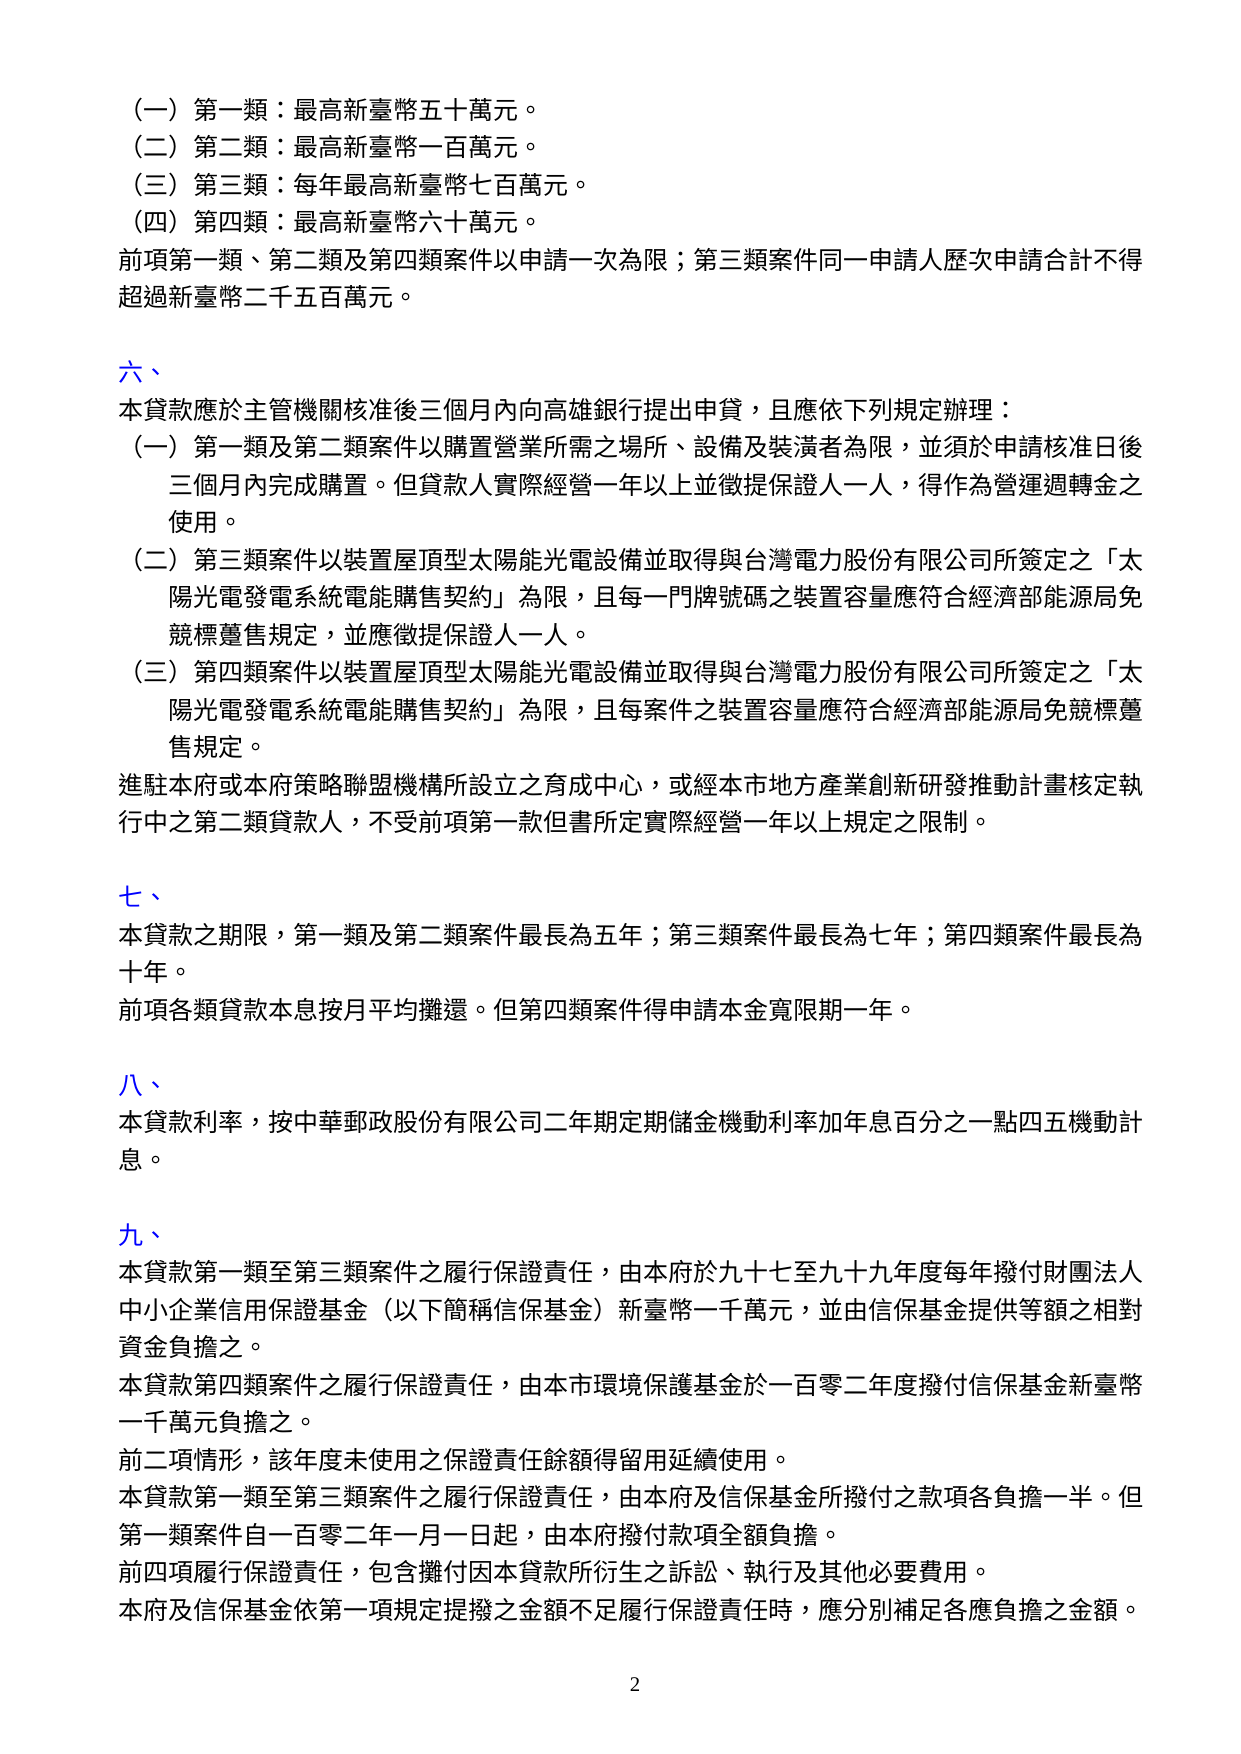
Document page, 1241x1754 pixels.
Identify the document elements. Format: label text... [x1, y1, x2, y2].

text 本貸款第四類案件之履行保證責任，由本市環境保護基金於一百零二年度撥付信保基金新臺幣一千萬元負擔之。 [118, 1364, 1152, 1439]
text 進駐本府或本府策略聯盟機構所設立之育成中心，或經本市地方產業創新研發推動計畫核定執行中之第二類貸款人，不受前項第一款但書所定實際經營一年以上規定之限制。 [118, 764, 1152, 839]
text 前四項履行保證責任，包含攤付因本貸款所衍生之訴訟、執行及其他必要費用。 [118, 1552, 1152, 1589]
text （二）第二類：最高新臺幣一百萬元。 [118, 127, 1152, 164]
text 本貸款第一類至第三類案件之履行保證責任，由本府及信保基金所撥付之款項各負擔一半。但第一類案件自一百零二年一月一日起，由本府撥付款項全額負擔。 [118, 1477, 1152, 1552]
text （四）第四類：最高新臺幣六十萬元。 [118, 202, 1152, 239]
text 前二項情形，該年度未使用之保證責任餘額得留用延續使用。 [118, 1439, 1152, 1477]
text 本貸款利率，按中華郵政股份有限公司二年期定期儲金機動利率加年息百分之一點四五機動計息。 [118, 1102, 1152, 1177]
text （三）第四類案件以裝置屋頂型太陽能光電設備並取得與台灣電力股份有限公司所簽定之「太陽光電發電系統電能購售契約」為限，且每案件之裝置容量應符合經濟部能源局免競標躉售規定。 [118, 652, 1152, 764]
text （三）第三類：每年最高新臺幣七百萬元。 [118, 164, 1152, 202]
text 本貸款應於主管機關核准後三個月內向高雄銀行提出申貸，且應依下列規定辦理： [118, 389, 1152, 427]
text （一）第一類及第二類案件以購置營業所需之場所、設備及裝潢者為限，並須於申請核准日後三個月內完成購置。但貸款人實際經營一年以上並徵提保證人一人，得作為營運週轉金之使用。 [118, 427, 1152, 539]
text 本府及信保基金依第一項規定提撥之金額不足履行保證責任時，應分別補足各應負擔之金額。 [118, 1589, 1152, 1627]
text （二）第三類案件以裝置屋頂型太陽能光電設備並取得與台灣電力股份有限公司所簽定之「太陽光電發電系統電能購售契約」為限，且每一門牌號碼之裝置容量應符合經濟部能源局免競標躉售規定，並應徵提保證人一人。 [118, 539, 1152, 652]
text 前項各類貸款本息按月平均攤還。但第四類案件得申請本金寬限期一年。 [118, 989, 1152, 1027]
text 前項第一類、第二類及第四類案件以申請一次為限；第三類案件同一申請人歷次申請合計不得超過新臺幣二千五百萬元。 [118, 239, 1152, 314]
text 本貸款之期限，第一類及第二類案件最長為五年；第三類案件最長為七年；第四類案件最長為十年。 [118, 914, 1152, 989]
text （一）第一類：最高新臺幣五十萬元。 [118, 89, 1152, 127]
text 本貸款第一類至第三類案件之履行保證責任，由本府於九十七至九十九年度每年撥付財團法人中小企業信用保證基金（以下簡稱信保基金）新臺幣一千萬元，並由信保基金提供等額之相對資金負擔之。 [118, 1252, 1152, 1364]
